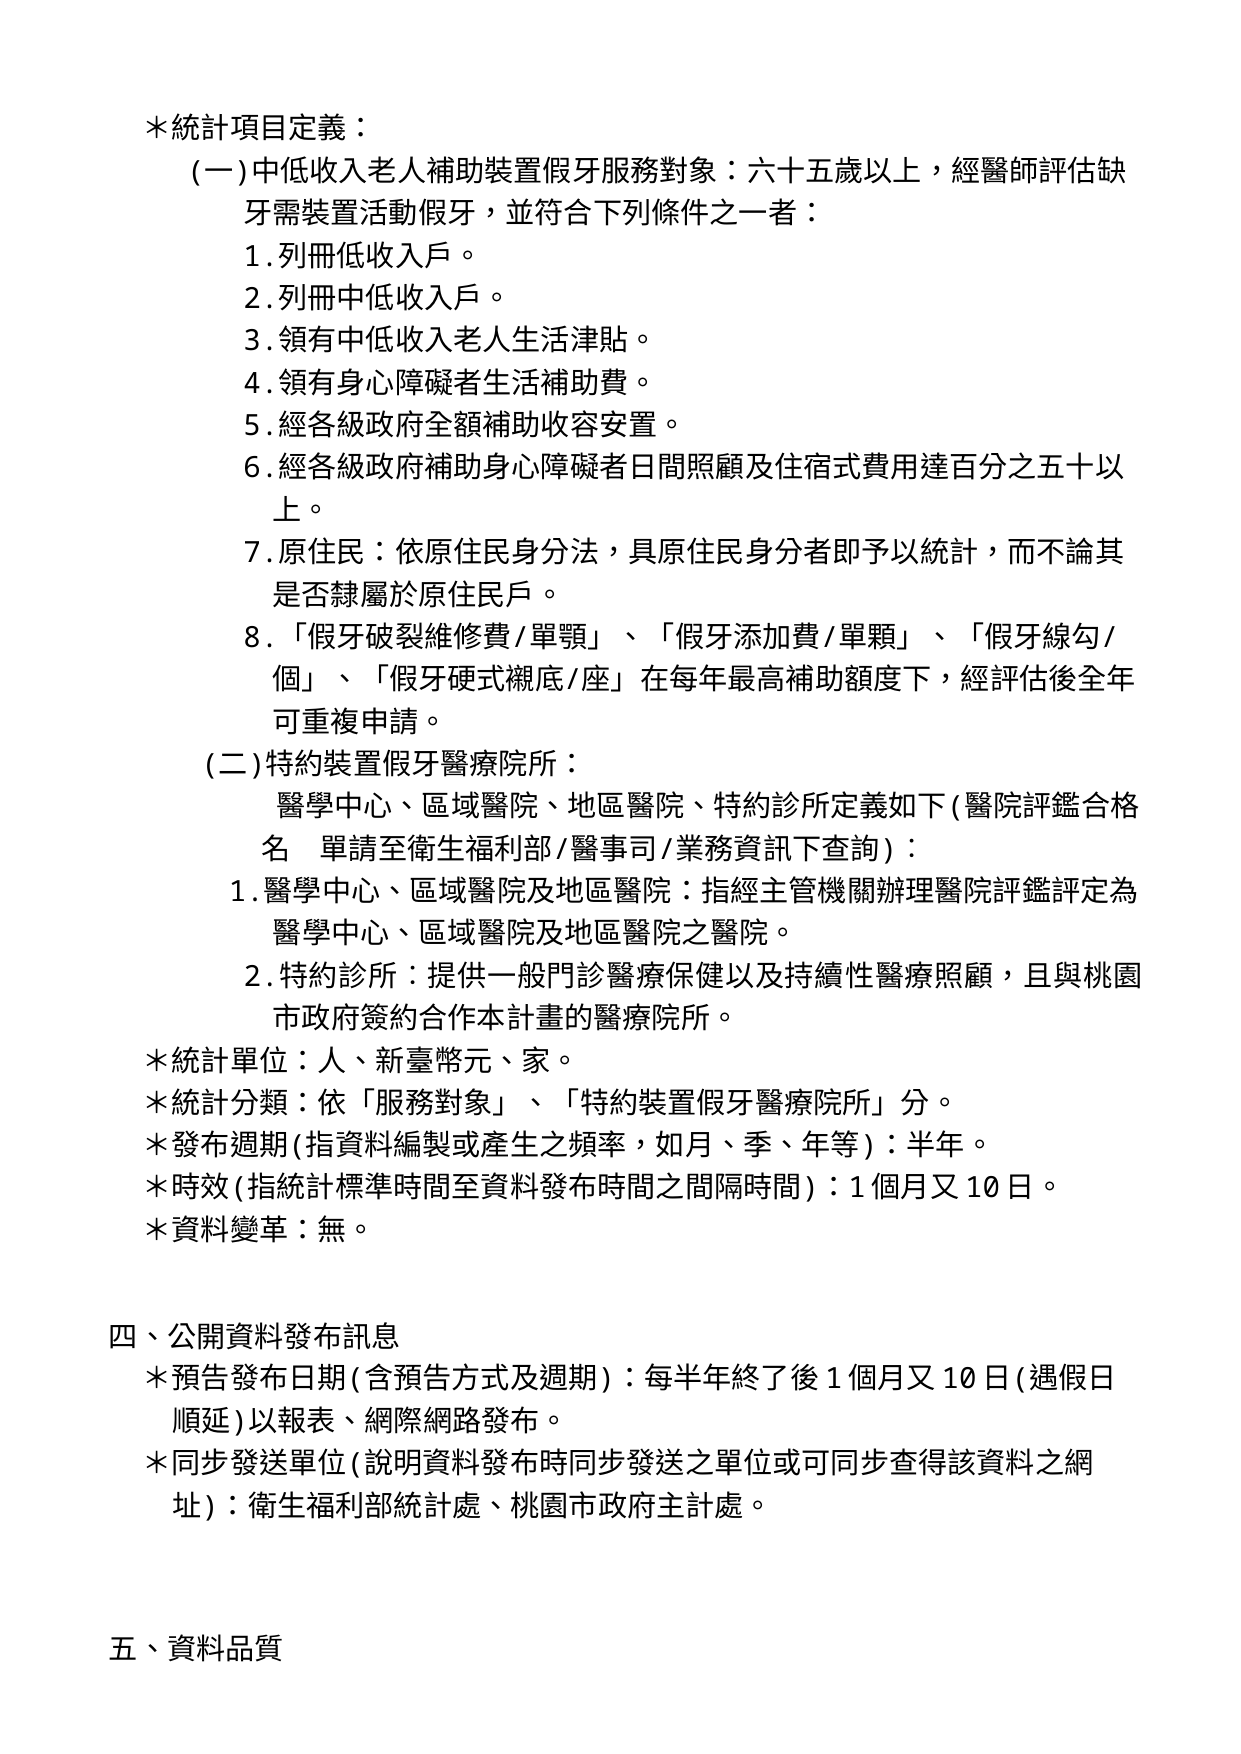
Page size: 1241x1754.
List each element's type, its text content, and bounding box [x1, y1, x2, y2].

table_header 統計資料背景說明 資料種類：社會福利服務統計 資料項目：桃園市辦理老人福利服務成果(三)-中低收入老人補助裝置假牙 一、發布及編製機關單位 ＊發布機關、單位：桃園市政府社會局會計室 ＊編製單位：桃園市政府社會局老人福利科 ＊聯絡電話：(03)3322101#6444 ＊傳真：(03)3392981 ＊電子信箱：10030265@mail.tycg.gov.tw 二、發布形式 ＊口頭： ( )記者會或說明會 ＊書面： ( )新聞稿 ( )報表 ( )書刊，刊名： ＊電子媒體： ( )線上書刊及資料庫， 網址： ( )磁片 ( )光碟片 (√)其他 Open Document File (odf)、Portable Document Format (pdf) 或Excel檔案。 三、資料範圍、週期及時效 ＊統計地區範圍及對象：凡桃園市轄內依據衛生福利部「中低收入老人補助裝置假牙實施計畫」所辦理之補助，均為統計對象。 ＊統計標準時間：動態（本期）資料上半年以1至6月、下半年以7至12月之事實為準；靜態（期底）資料以6月底、12月底之事實為準。 ＊統計項目定義： (一)中低收入老人補助裝置假牙服務對象：六十五歲以上，經醫師評估缺牙需裝置活動假牙，並符合下列條件之一者： 1.列冊低收入戶。 2.列冊中低收入戶。 3.領有中低收入老人生活津貼。 4.領有身心障礙者生活補助費。 5.經各級政府全額補助收容安置。 6.經各級政府補助身心障礙者日間照顧及住宿式費用達百分之五十以上。 7.原住民：依原住民身分法，具原住民身分者即予以統計，而不論其是否隸屬於原住民戶。 8.「假牙破裂維修費/單顎」、「假牙添加費/單顆」、「假牙線勾/個」、「假牙硬式襯底/座」在每年最高補助額度下，經評估後全年可重複申請。 (二)特約裝置假牙醫療院所： 醫學中心、區域醫院、地區醫院、特約診所定義如下(醫院評鑑合格名 單請至衛生福利部/醫事司/業務資訊下查詢)︰ 1.醫學中心、區域醫院及地區醫院：指經主管機關辦理醫院評鑑評定為醫學中心、區域醫院及地區醫院之醫院。 2.特約診所︰提供一般門診醫療保健以及持續性醫療照顧，且與桃園市政府簽約合作本計畫的醫療院所。 ＊統計單位：人、新臺幣元、家。 ＊統計分類：依「服務對象」、「特約裝置假牙醫療院所」分。 ＊發布週期(指資料編製或產生之頻率，如月、季、年等)：半年。 ＊時效(指統計標準時間至資料發布時間之間隔時間)：1個月又10日。 ＊資料變革：無。 四、公開資料發布訊息 ＊預告發布日期(含預告方式及週期)：每半年終了後1個月又10日(遇假日順延)以報表、網際網路發布。 ＊同步發送單位(說明資料發布時同步發送之單位或可同步查得該資料之網址)：衛生福利部統計處、桃園市政府主計處。 五、資料品質 ＊統計指標編製方法與資料來源說明：依據桃園市政府辦理老人福利服務登記資料彙編。 ＊統計資料交叉查核及確保資料合理性之機制(說明各項資料之相互關係及不同資料來源之相關統計差異性)： (一)中低收入老人補助裝置假牙之各類服務對象之總和=「總計」；總計之男女總和=「合計」。 (二)中低收入老人補助裝置假牙各類特約裝置假牙醫療院所之總和=「總計」。 六、須注意及預定改變之事項(說明預定修正之資料、定義、統計方法等及其修正原因)：無。 七、其他事項：無。 [98, 105, 1155, 1668]
